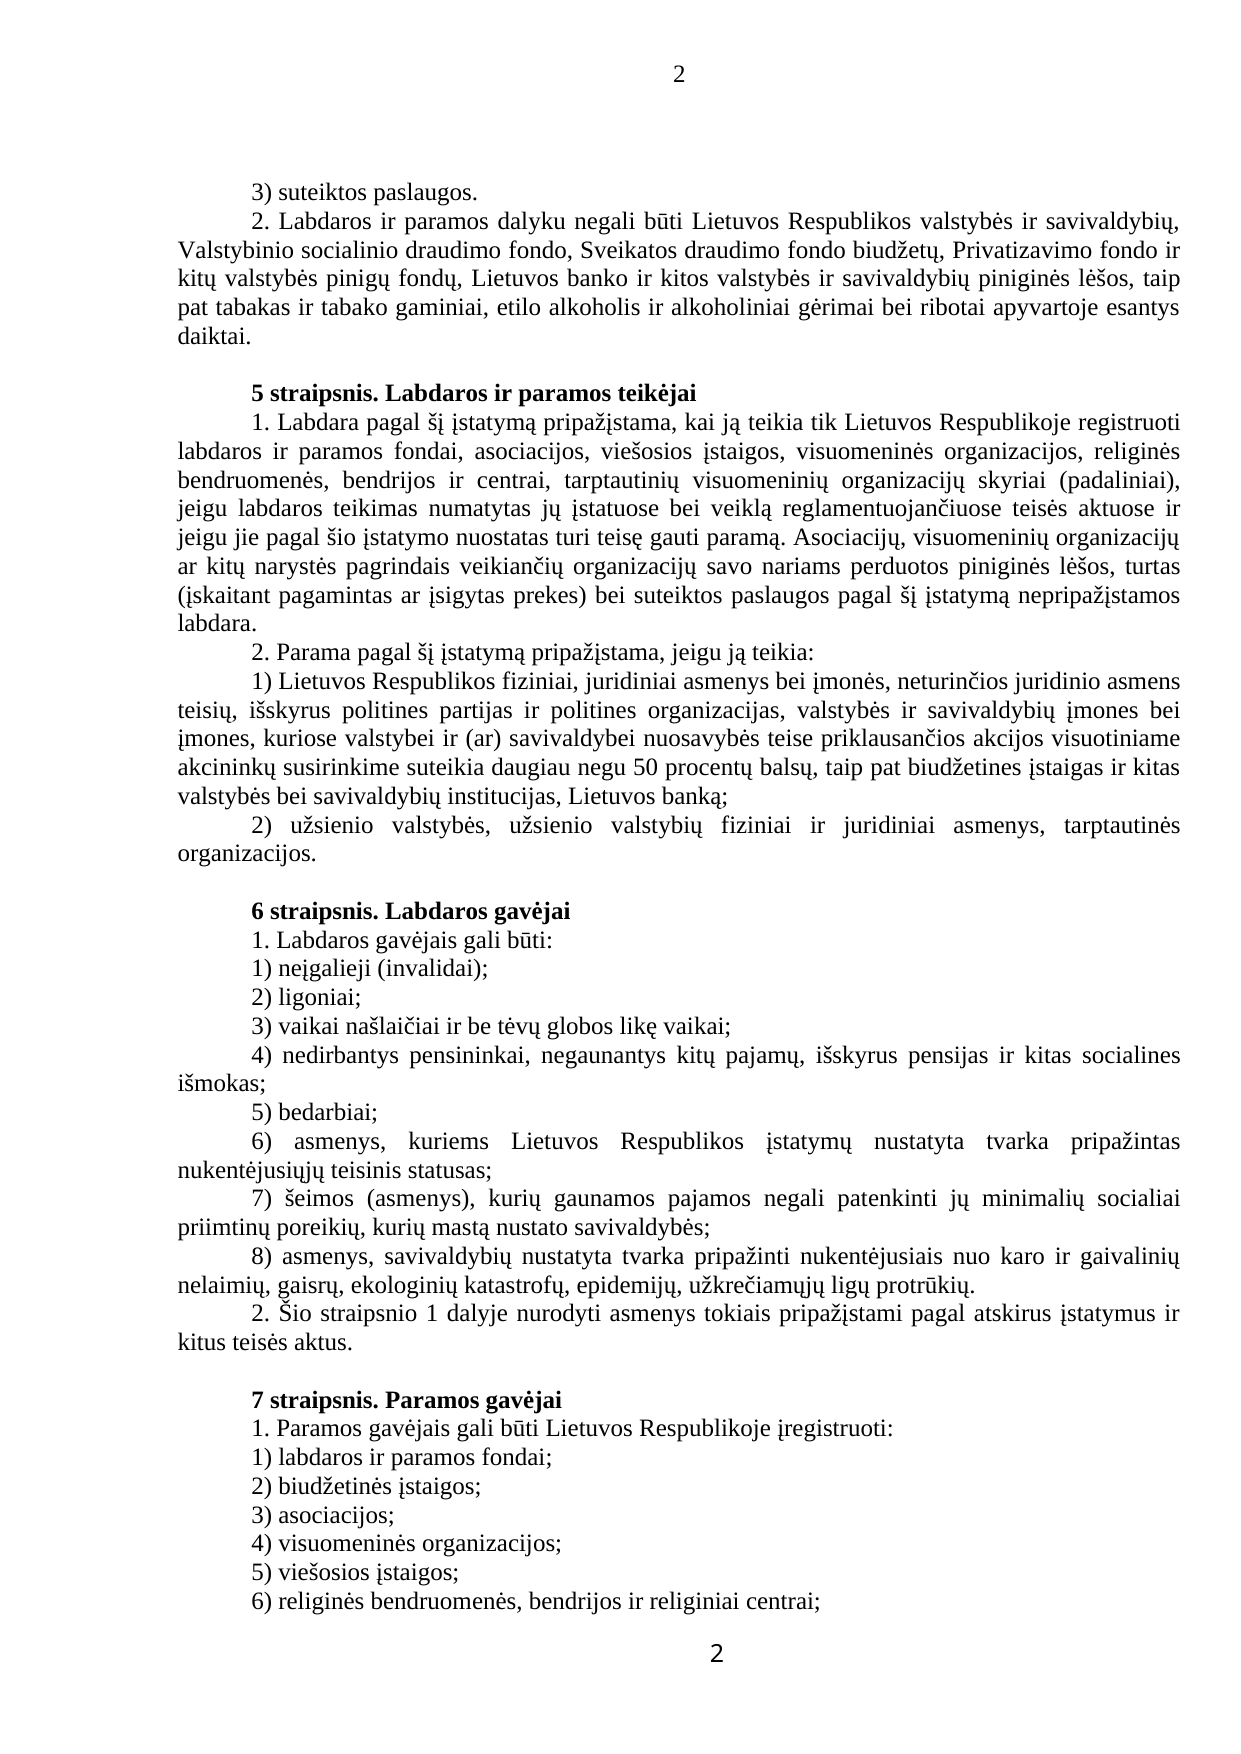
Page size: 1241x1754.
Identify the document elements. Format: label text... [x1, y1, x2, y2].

text 3) suteiktos paslaugos. [177, 177, 1181, 206]
text 3) asociacijos; [177, 1500, 1181, 1528]
text 5) bedarbiai; [177, 1097, 1181, 1126]
text 6) asmenys, kuriems Lietuvos Respublikos įstatymų nustatyta tvarka pripažintas nukentėjusiųjų teisinis statusas; [177, 1126, 1181, 1183]
text 2) ligoniai; [177, 982, 1181, 1011]
text 2. Parama pagal šį įstatymą pripažįstama, jeigu ją teikia: [177, 637, 1181, 666]
text 1. Labdaros gavėjais gali būti: [177, 925, 1181, 953]
text 8) asmenys, savivaldybių nustatyta tvarka pripažinti nukentėjusiais nuo karo ir gaivalinių nelaimių, gaisrų, ekologinių katastrofų, epidemijų, užkrečiamųjų ligų protrūkių. [177, 1241, 1181, 1298]
text 2) biudžetinės įstaigos; [177, 1471, 1181, 1500]
text 1. Labdara pagal šį įstatymą pripažįstama, kai ją teikia tik Lietuvos Respublikoje registruoti labdaros ir paramos fondai, asociacijos, viešosios įstaigos, visuomeninės organizacijos, religinės bendruomenės, bendrijos ir centrai, tarptautinių visuomeninių organizacijų skyriai (padaliniai), jeigu labdaros teikimas numatytas jų įstatuose bei veiklą reglamentuojančiuose teisės aktuose ir jeigu jie pagal šio įstatymo nuostatas turi teisę gauti paramą. Asociacijų, visuomeninių organizacijų ar kitų narystės pagrindais veikiančių organizacijų savo nariams perduotos piniginės lėšos, turtas (įskaitant pagamintas ar įsigytas prekes) bei suteiktos paslaugos pagal šį įstatymą nepripažįstamos labdara. [177, 407, 1181, 637]
text 1) neįgalieji (invalidai); [177, 953, 1181, 982]
text 3) vaikai našlaičiai ir be tėvų globos likę vaikai; [177, 1011, 1181, 1040]
text 5 straipsnis. Labdaros ir paramos teikėjai [177, 378, 1181, 407]
text 4) visuomeninės organizacijos; [177, 1528, 1181, 1557]
text 7) šeimos (asmenys), kurių gaunamos pajamos negali patenkinti jų minimalių socialiai priimtinų poreikių, kurių mastą nustato savivaldybės; [177, 1183, 1181, 1241]
text 4) nedirbantys pensininkai, negaunantys kitų pajamų, išskyrus pensijas ir kitas socialines išmokas; [177, 1040, 1181, 1097]
text 1) Lietuvos Respublikos fiziniai, juridiniai asmenys bei įmonės, neturinčios juridinio asmens teisių, išskyrus politines partijas ir politines organizacijas, valstybės ir savivaldybių įmones bei įmones, kuriose valstybei ir (ar) savivaldybei nuosavybės teise priklausančios akcijos visuotiniame akcininkų susirinkime suteikia daugiau negu 50 procentų balsų, taip pat biudžetines įstaigas ir kitas valstybės bei savivaldybių institucijas, Lietuvos banką; [177, 666, 1181, 810]
text 2. Labdaros ir paramos dalyku negali būti Lietuvos Respublikos valstybės ir savivaldybių, Valstybinio socialinio draudimo fondo, Sveikatos draudimo fondo biudžetų, Privatizavimo fondo ir kitų valstybės pinigų fondų, Lietuvos banko ir kitos valstybės ir savivaldybių piniginės lėšos, taip pat tabakas ir tabako gaminiai, etilo alkoholis ir alkoholiniai gėrimai bei ribotai apyvartoje esantys daiktai. [177, 206, 1181, 350]
text 7 straipsnis. Paramos gavėjai [177, 1385, 1181, 1413]
text 5) viešosios įstaigos; [177, 1557, 1181, 1586]
text 1) labdaros ir paramos fondai; [177, 1442, 1181, 1471]
text 2. Šio straipsnio 1 dalyje nurodyti asmenys tokiais pripažįstami pagal atskirus įstatymus ir kitus teisės aktus. [177, 1298, 1181, 1356]
text 2) užsienio valstybės, užsienio valstybių fiziniai ir juridiniai asmenys, tarptautinės organizacijos. [177, 810, 1181, 867]
text 6) religinės bendruomenės, bendrijos ir religiniai centrai; [177, 1586, 1181, 1615]
text 6 straipsnis. Labdaros gavėjai [177, 896, 1181, 925]
text 1. Paramos gavėjais gali būti Lietuvos Respublikoje įregistruoti: [177, 1413, 1181, 1442]
